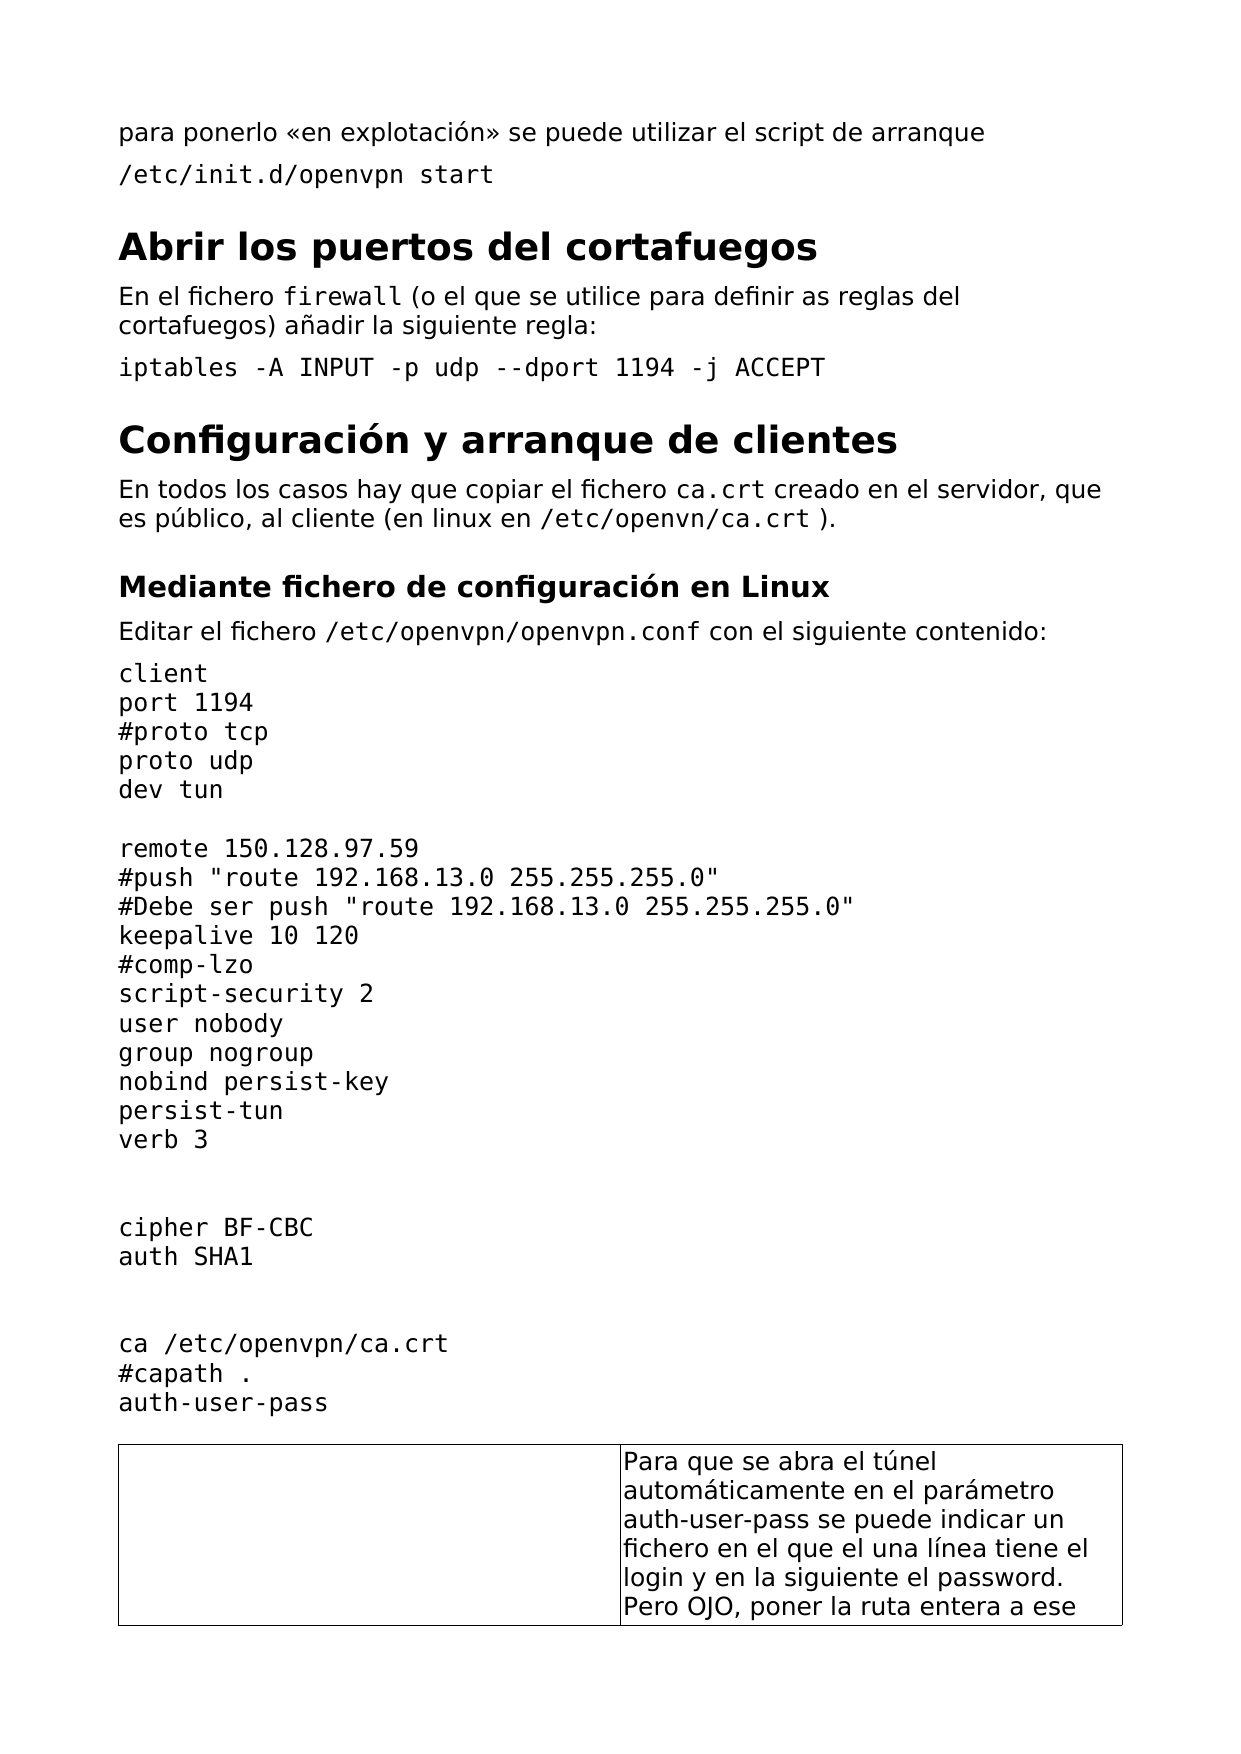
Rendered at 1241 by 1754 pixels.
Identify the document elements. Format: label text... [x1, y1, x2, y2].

subtitle Abrir los puertos del cortafuegos [118, 226, 1122, 269]
text Editar el fichero /etc/openvpn/openvpn.conf con el siguiente contenido: [118, 617, 1122, 646]
text En el fichero firewall (o el que se utilice para definir as reglas del cortafuegos) añadir la siguiente regla: [118, 282, 1122, 340]
table_header Para que se abra el túnel automáticamente en el parámetro auth-user-pass se puede indicar un fichero en el que el una línea tiene el login y en la siguiente el password. Pero OJO, poner la ruta entera a ese [621, 1445, 1122, 1624]
text /etc/init.d/openvpn start [118, 160, 1122, 189]
text para ponerlo «en explotación» se puede utilizar el script de arranque [118, 118, 1122, 147]
subtitle Configuración y arranque de clientes [118, 419, 1122, 462]
text client port 1194 #proto tcp proto udp dev tun remote 150.128.97.59 #push "route 192.168.13.0 255.255.255.0" #Debe ser push "route 192.168.13.0 255.255.255.0" keepalive 10 120 #comp-lzo script-security 2 user nobody group nogroup nobind persist-key persist-tun verb 3 cipher BF-CBC auth SHA1 ca /etc/openvpn/ca.crt #capath . auth-user-pass [118, 659, 1122, 1417]
text iptables -A INPUT -p udp --dport 1194 -j ACCEPT [118, 353, 1122, 382]
subtitle Mediante fichero de configuración en Linux [118, 571, 1122, 604]
text En todos los casos hay que copiar el fichero ca.crt creado en el servidor, que es público, al cliente (en linux en /etc/openvn/ca.crt ). [118, 475, 1122, 533]
table_header [119, 1445, 620, 1624]
